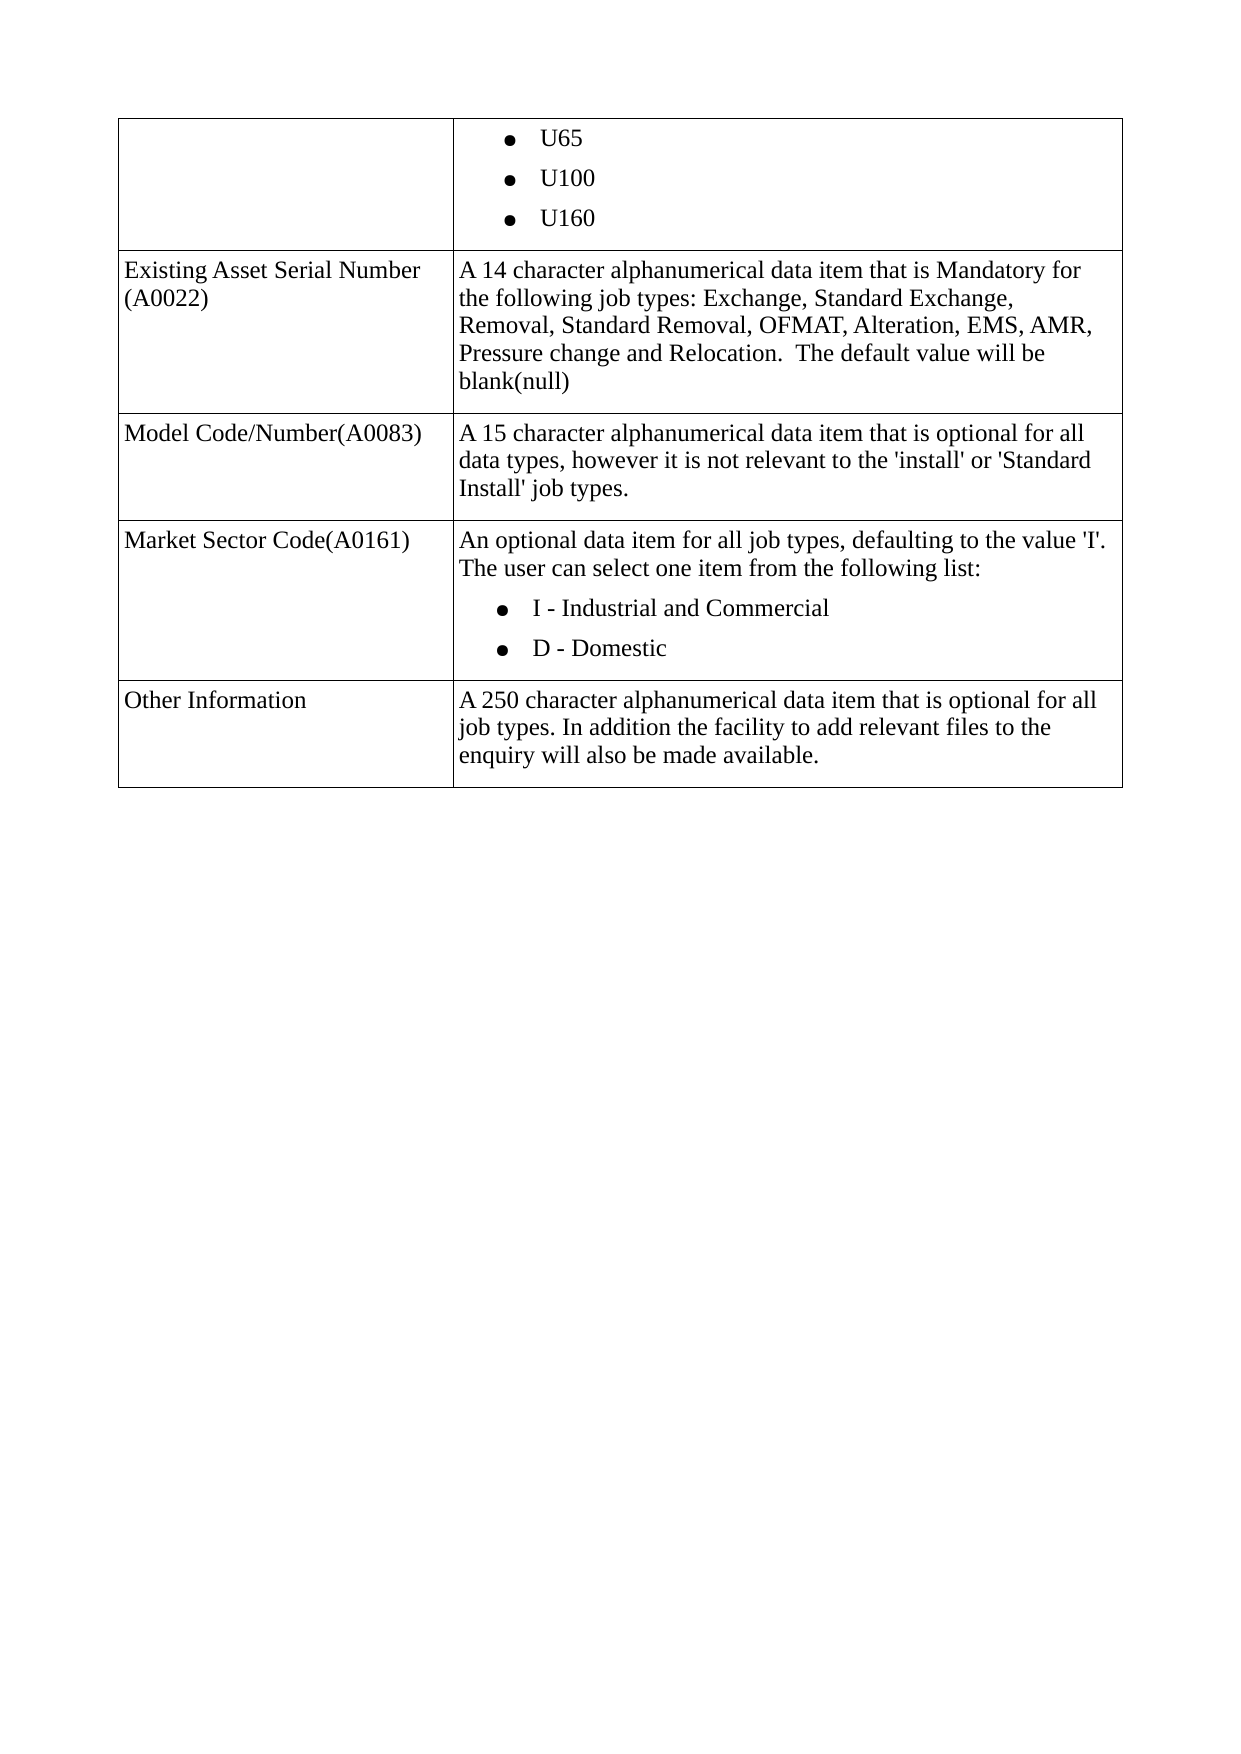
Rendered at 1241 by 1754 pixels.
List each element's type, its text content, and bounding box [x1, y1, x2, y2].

table_cell Market Sector Code(A0161) [119, 521, 453, 680]
table_cell An optional data item for all job types, defaulting to the value 'I'. The user can select one item from the following list: I - Industrial and Commercial D - Domestic [454, 521, 1122, 680]
table_cell A 250 character alphanumerical data item that is optional for all job types. In addition the facility to add relevant files to the enquiry will also be made available. [454, 681, 1122, 787]
table_cell Model Code/Number(A0083) [119, 414, 453, 520]
table_cell Existing Asset Serial Number (A0022) [119, 251, 453, 413]
table_cell A 15 character alphanumerical data item that is optional for all data types, however it is not relevant to the 'install' or 'Standard Install' job types. [454, 414, 1122, 520]
table_cell [119, 119, 453, 250]
table_cell This is mandatory for all exchange job types. The user needs to select one from the following list: U16 U25 U40 U65 U100 U160 [454, 119, 1122, 250]
table_cell A 14 character alphanumerical data item that is Mandatory for the following job types: Exchange, Standard Exchange, Removal, Standard Removal, OFMAT, Alteration, EMS, AMR, Pressure change and Relocation. The default value will be blank(null) [454, 251, 1122, 413]
table_cell Other Information [119, 681, 453, 787]
